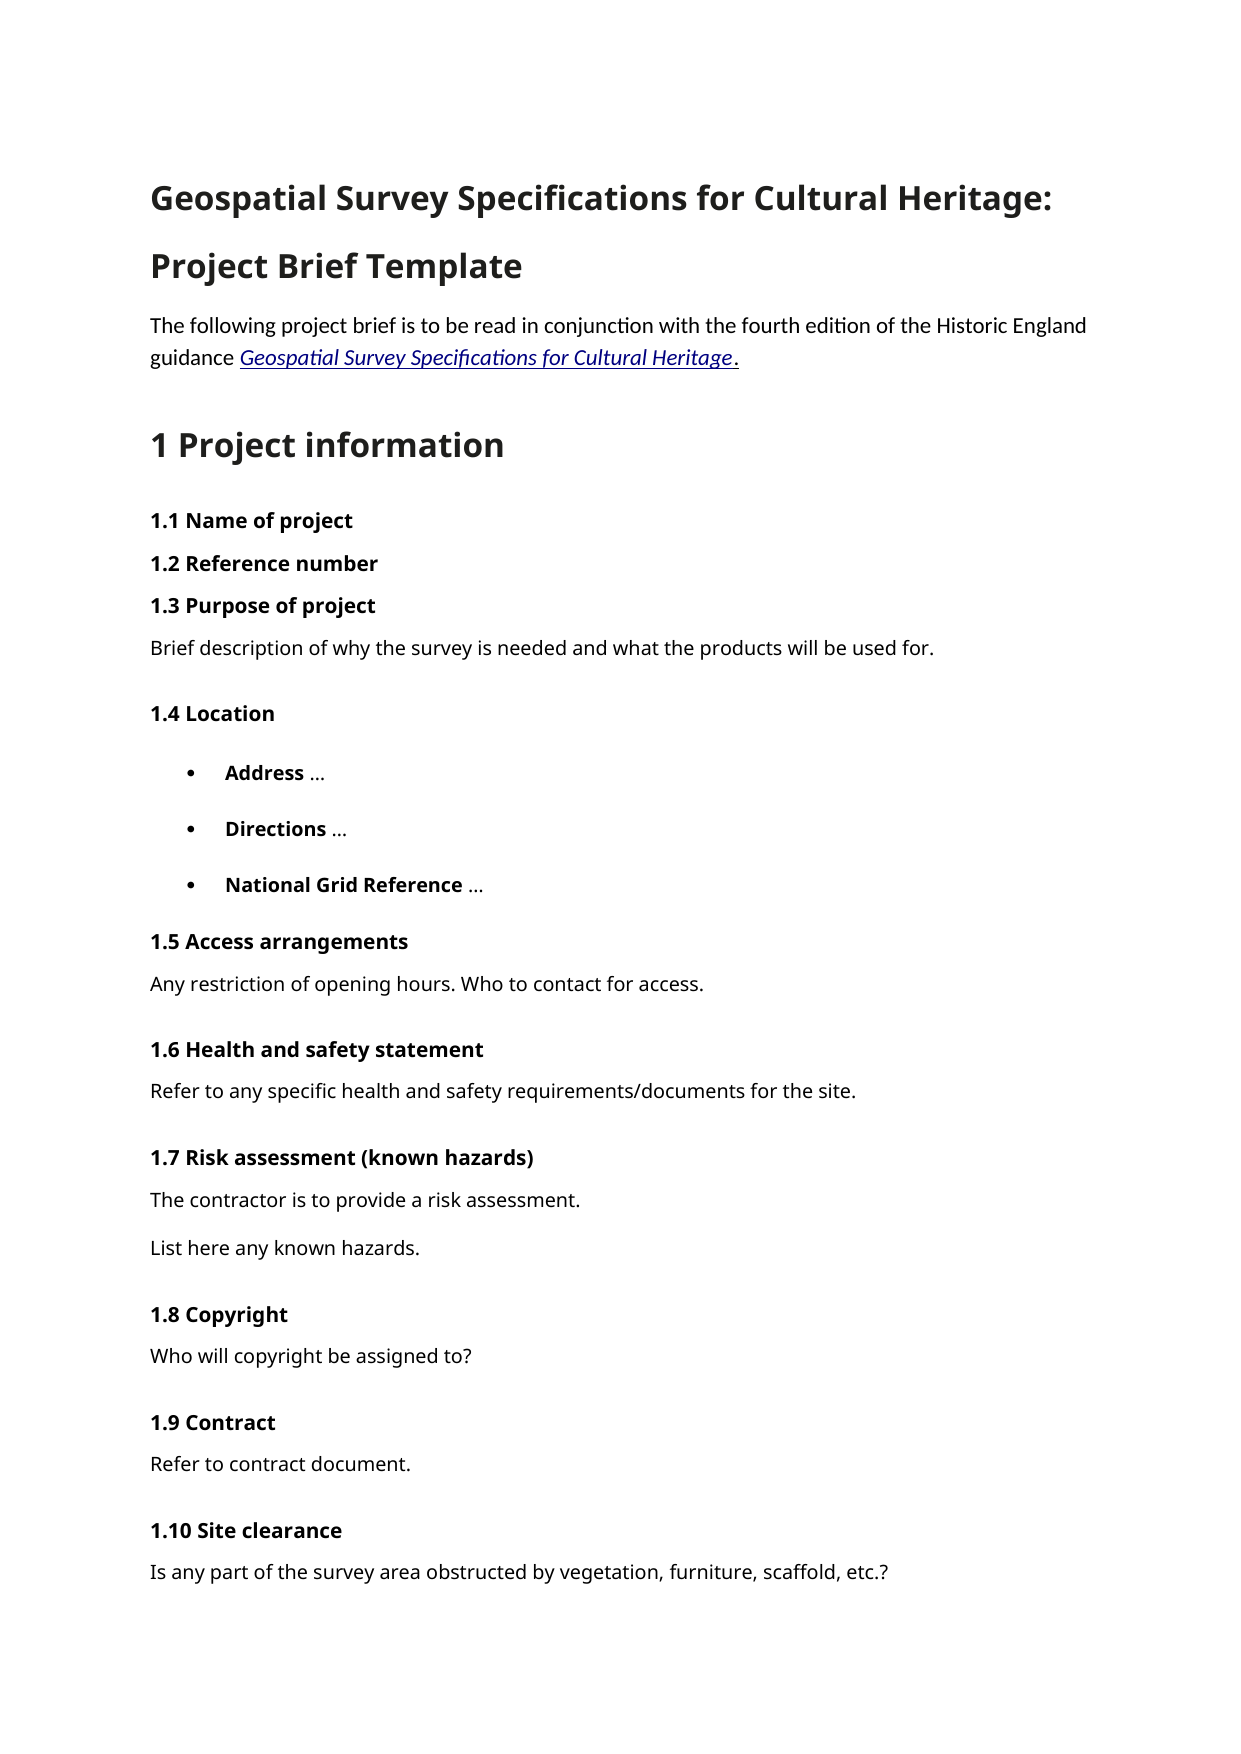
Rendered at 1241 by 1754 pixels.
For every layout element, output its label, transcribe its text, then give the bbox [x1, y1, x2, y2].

text Is any part of the survey area obstructed by vegetation, furniture, scaffold, etc.? [150, 1559, 1090, 1586]
subtitle 1.6 Health and safety statement [150, 1035, 1090, 1064]
subtitle 1.1 Name of project [150, 506, 1090, 535]
text Refer to any specific health and safety requirements/documents for the site. [150, 1078, 1090, 1105]
subtitle Geospatial Survey Specifications for Cultural Heritage: Project Brief Template [150, 175, 1090, 288]
text List here any known hazards. [150, 1234, 1090, 1262]
subtitle 1.3 Purpose of project [150, 591, 1090, 620]
subtitle 1.2 Reference number [150, 549, 1090, 577]
subtitle 1.5 Access arrangements [150, 927, 1090, 956]
subtitle 1.10 Site clearance [150, 1516, 1090, 1544]
subtitle Address … [187, 759, 1090, 786]
subtitle 1.4 Location [150, 699, 1090, 728]
text Refer to contract document. [150, 1451, 1090, 1478]
subtitle 1 Project information [150, 421, 1090, 467]
text Any restriction of opening hours. Who to contact for access. [150, 970, 1090, 997]
subtitle Directions … [187, 815, 1090, 842]
subtitle 1.8 Copyright [150, 1300, 1090, 1328]
subtitle 1.9 Contract [150, 1408, 1090, 1436]
text The contractor is to provide a risk assessment. [150, 1186, 1090, 1213]
text Brief description of why the survey is needed and what the products will be used for. [150, 634, 1090, 661]
text Who will copyright be assigned to? [150, 1343, 1090, 1369]
text The following project brief is to be read in conjunction with the fourth edition of the Historic England guidance Geospatial Survey Specifications for Cultural Heritage. [150, 311, 1090, 371]
subtitle 1.7 Risk assessment (known hazards) [150, 1143, 1090, 1172]
subtitle National Grid Reference … [187, 871, 1090, 898]
